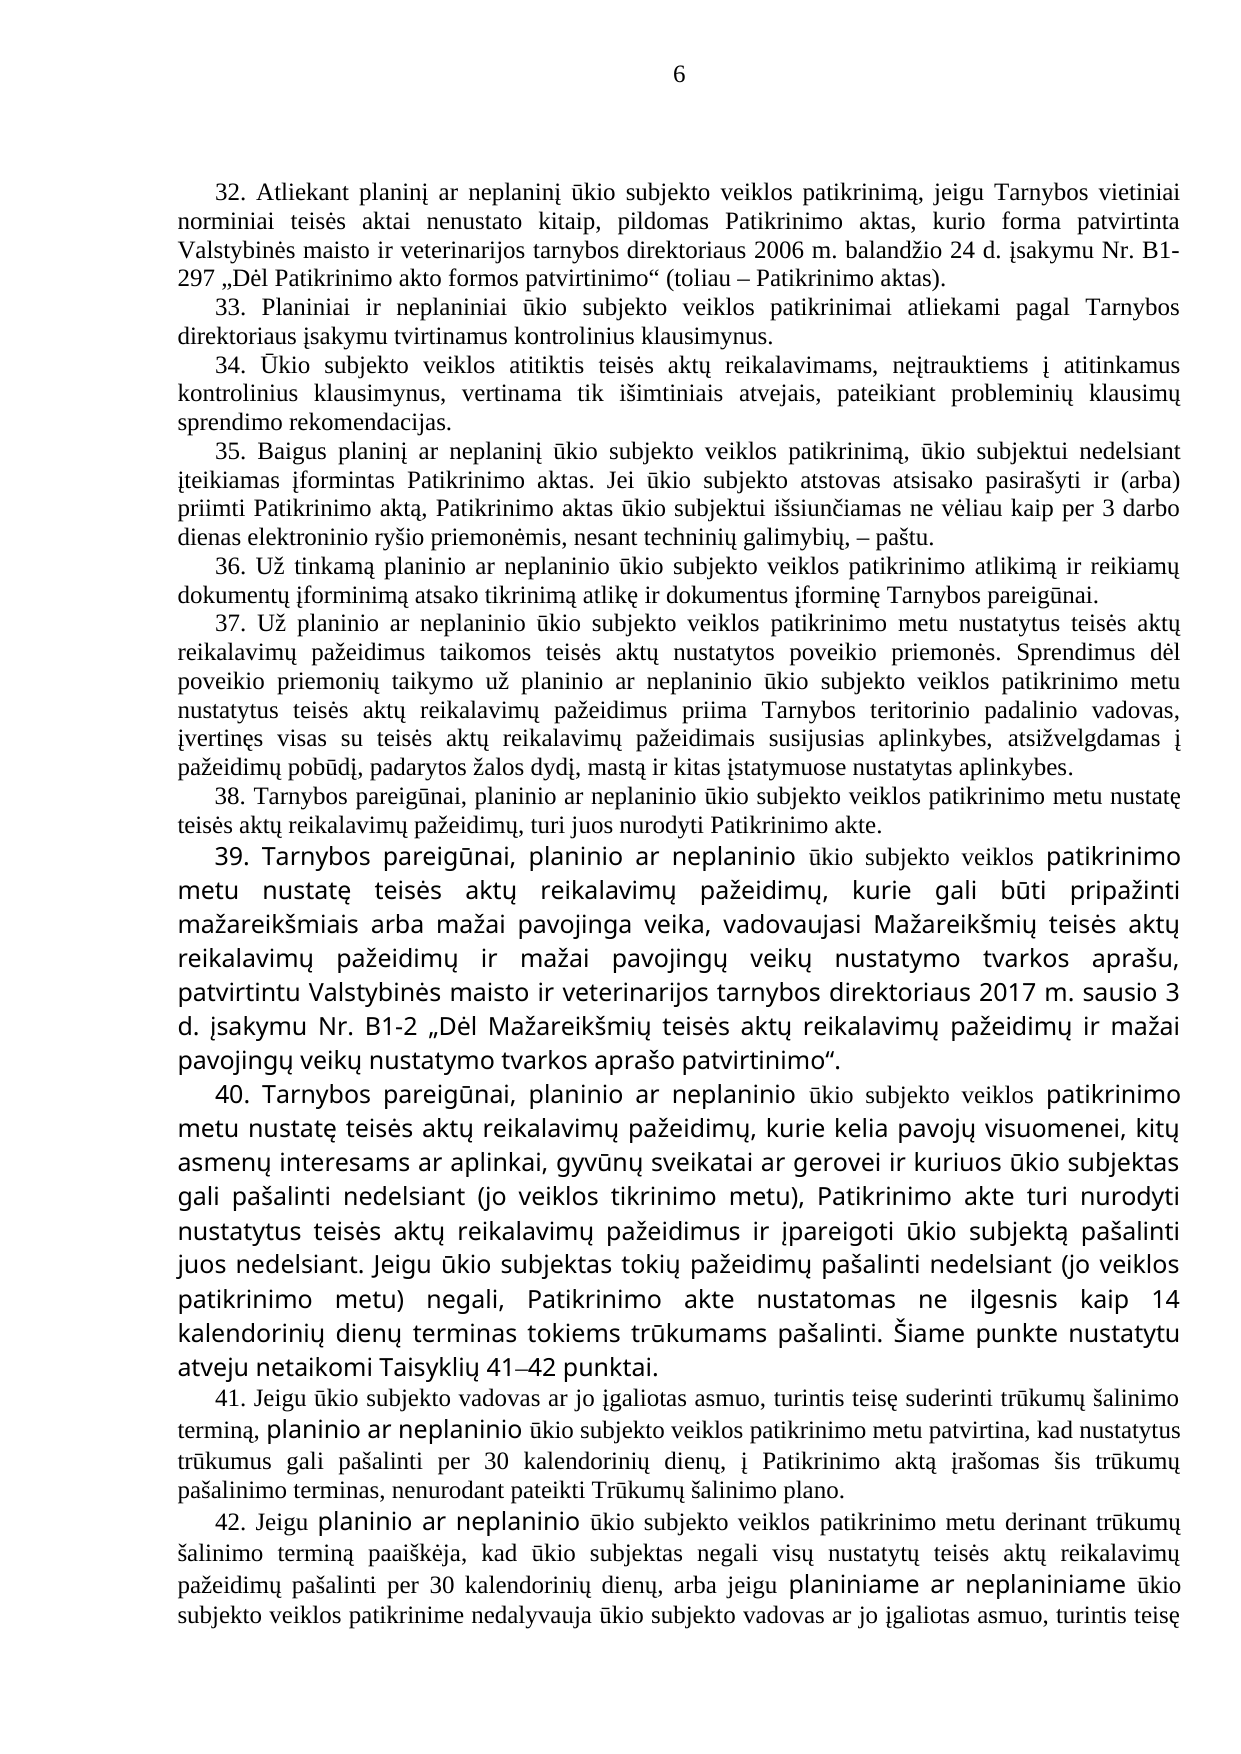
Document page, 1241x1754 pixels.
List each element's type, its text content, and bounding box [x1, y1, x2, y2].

text 40. Tarnybos pareigūnai, planinio ar neplaninio ūkio subjekto veiklos patikrinimo metu nustatę teisės aktų reikalavimų pažeidimų, kurie kelia pavojų visuomenei, kitų asmenų interesams ar aplinkai, gyvūnų sveikatai ar gerovei ir kuriuos ūkio subjektas gali pašalinti nedelsiant (jo veiklos tikrinimo metu), Patikrinimo akte turi nurodyti nustatytus teisės aktų reikalavimų pažeidimus ir įpareigoti ūkio subjektą pašalinti juos nedelsiant. Jeigu ūkio subjektas tokių pažeidimų pašalinti nedelsiant (jo veiklos patikrinimo metu) negali, Patikrinimo akte nustatomas ne ilgesnis kaip 14 kalendorinių dienų terminas tokiems trūkumams pašalinti. Šiame punkte nustatytu atveju netaikomi Taisyklių 41–42 punktai. [177, 1077, 1181, 1383]
text 36. Už tinkamą planinio ar neplaninio ūkio subjekto veiklos patikrinimo atlikimą ir reikiamų dokumentų įforminimą atsako tikrinimą atlikę ir dokumentus įforminę Tarnybos pareigūnai. [177, 551, 1181, 608]
text 32. Atliekant planinį ar neplaninį ūkio subjekto veiklos patikrinimą, jeigu Tarnybos vietiniai norminiai teisės aktai nenustato kitaip, pildomas Patikrinimo aktas, kurio forma patvirtinta Valstybinės maisto ir veterinarijos tarnybos direktoriaus 2006 m. balandžio 24 d. įsakymu Nr. B1-297 „Dėl Patikrinimo akto formos patvirtinimo“ (toliau – Patikrinimo aktas). [177, 177, 1181, 292]
text 42. Jeigu planinio ar neplaninio ūkio subjekto veiklos patikrinimo metu derinant trūkumų šalinimo terminą paaiškėja, kad ūkio subjektas negali visų nustatytų teisės aktų reikalavimų pažeidimų pašalinti per 30 kalendorinių dienų, arba jeigu planiniame ar neplaniniame ūkio subjekto veiklos patikrinime nedalyvauja ūkio subjekto vadovas ar jo įgaliotas asmuo, turintis teisę [177, 1504, 1181, 1629]
text 35. Baigus planinį ar neplaninį ūkio subjekto veiklos patikrinimą, ūkio subjektui nedelsiant įteikiamas įformintas Patikrinimo aktas. Jei ūkio subjekto atstovas atsisako pasirašyti ir (arba) priimti Patikrinimo aktą, Patikrinimo aktas ūkio subjektui išsiunčiamas ne vėliau kaip per 3 darbo dienas elektroninio ryšio priemonėmis, nesant techninių galimybių, – paštu. [177, 436, 1181, 551]
text 34. Ūkio subjekto veiklos atitiktis teisės aktų reikalavimams, neįtrauktiems į atitinkamus kontrolinius klausimynus, vertinama tik išimtiniais atvejais, pateikiant probleminių klausimų sprendimo rekomendacijas. [177, 350, 1181, 436]
text 41. Jeigu ūkio subjekto vadovas ar jo įgaliotas asmuo, turintis teisę suderinti trūkumų šalinimo terminą, planinio ar neplaninio ūkio subjekto veiklos patikrinimo metu patvirtina, kad nustatytus trūkumus gali pašalinti per 30 kalendorinių dienų, į Patikrinimo aktą įrašomas šis trūkumų pašalinimo terminas, nenurodant pateikti Trūkumų šalinimo plano. [177, 1383, 1181, 1504]
text 39. Tarnybos pareigūnai, planinio ar neplaninio ūkio subjekto veiklos patikrinimo metu nustatę teisės aktų reikalavimų pažeidimų, kurie gali būti pripažinti mažareikšmiais arba mažai pavojinga veika, vadovaujasi Mažareikšmių teisės aktų reikalavimų pažeidimų ir mažai pavojingų veikų nustatymo tvarkos aprašu, patvirtintu Valstybinės maisto ir veterinarijos tarnybos direktoriaus 2017 m. sausio 3 d. įsakymu Nr. B1-2 „Dėl Mažareikšmių teisės aktų reikalavimų pažeidimų ir mažai pavojingų veikų nustatymo tvarkos aprašo patvirtinimo“. [177, 838, 1181, 1077]
text 37. Už planinio ar neplaninio ūkio subjekto veiklos patikrinimo metu nustatytus teisės aktų reikalavimų pažeidimus taikomos teisės aktų nustatytos poveikio priemonės. Sprendimus dėl poveikio priemonių taikymo už planinio ar neplaninio ūkio subjekto veiklos patikrinimo metu nustatytus teisės aktų reikalavimų pažeidimus priima Tarnybos teritorinio padalinio vadovas, įvertinęs visas su teisės aktų reikalavimų pažeidimais susijusias aplinkybes, atsižvelgdamas į pažeidimų pobūdį, padarytos žalos dydį, mastą ir kitas įstatymuose nustatytas aplinkybes. [177, 608, 1181, 781]
text 33. Planiniai ir neplaniniai ūkio subjekto veiklos patikrinimai atliekami pagal Tarnybos direktoriaus įsakymu tvirtinamus kontrolinius klausimynus. [177, 292, 1181, 350]
text 38. Tarnybos pareigūnai, planinio ar neplaninio ūkio subjekto veiklos patikrinimo metu nustatę teisės aktų reikalavimų pažeidimų, turi juos nurodyti Patikrinimo akte. [177, 781, 1181, 838]
